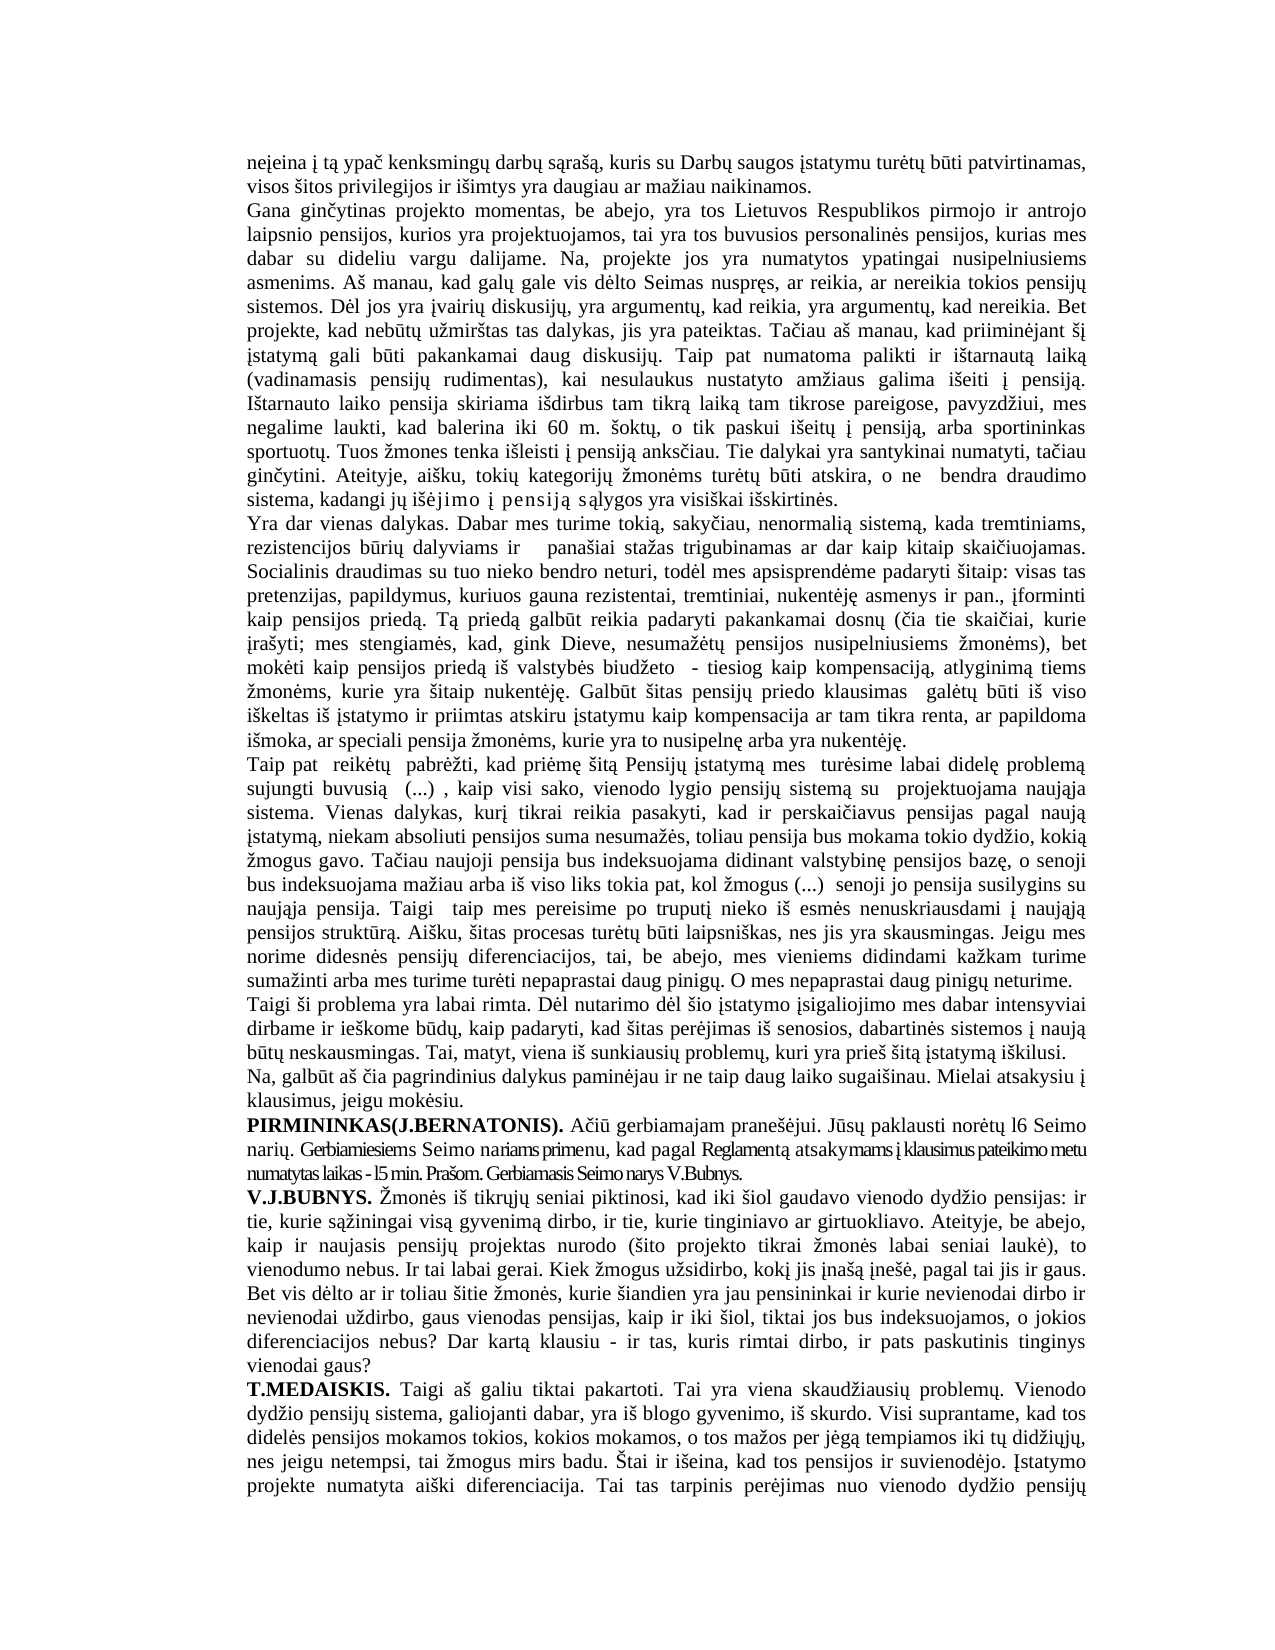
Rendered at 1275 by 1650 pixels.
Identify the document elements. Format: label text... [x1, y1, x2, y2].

text Yra dar vienas dalykas. Dabar mes turime tokią, sakyčiau, nenormalią sistemą, kada tremtiniams, rezistencijos būrių dalyviams ir panašiai stažas trigubinamas ar dar kaip kitaip skaičiuojamas. Socialinis draudimas su tuo nieko bendro neturi, todėl mes apsisprendėme padaryti šitaip: visas tas pretenzijas, papildymus, kuriuos gauna rezistentai, tremtiniai, nukentėję asmenys ir pan., įforminti kaip pensijos priedą. Tą priedą galbūt reikia padaryti pakankamai dosnų (čia tie skaičiai, kurie įrašyti; mes stengiamės, kad, gink Dieve, nesumažėtų pensijos nusipelniusiems žmonėms), bet mokėti kaip pensijos priedą iš valstybės biudžeto - tiesiog kaip kompensaciją, atlyginimą tiems žmonėms, kurie yra šitaip nukentėję. Galbūt šitas pensijų priedo klausimas galėtų būti iš viso iškeltas iš įstatymo ir priimtas atskiru įstatymu kaip kompensacija ar tam tikra renta, ar papildoma išmoka, ar speciali pensija žmonėms, kurie yra to nusipelnę arba yra nukentėję. [247, 511, 1087, 752]
text Na, galbūt aš čia pagrindinius dalykus paminėjau ir ne taip daug laiko sugaišinau. Mielai atsakysiu į klausimus, jeigu mokėsiu. [247, 1064, 1087, 1112]
text PIRMININKAS(J.BERNATONIS). Ačiū gerbiamajam pranešėjui. Jūsų paklausti norėtų l6 Seimo narių. Gerbiamiesiems Seimo nariams primenu, kad pagal Reglamentą atsakymams į klausimus pateikimo metu numatytas laikas - l5 min. Prašom. Gerbiamasis Seimo narys V.Bubnys. [247, 1112, 1087, 1185]
text V.J.BUBNYS. Žmonės iš tikrųjų seniai piktinosi, kad iki šiol gaudavo vienodo dydžio pensijas: ir tie, kurie sąžiningai visą gyvenimą dirbo, ir tie, kurie tinginiavo ar girtuokliavo. Ateityje, be abejo, kaip ir naujasis pensijų projektas nurodo (šito projekto tikrai žmonės labai seniai laukė), to vienodumo nebus. Ir tai labai gerai. Kiek žmogus užsidirbo, kokį jis įnašą įnešė, pagal tai jis ir gaus. Bet vis dėlto ar ir toliau šitie žmonės, kurie šiandien yra jau pensininkai ir kurie nevienodai dirbo ir nevienodai uždirbo, gaus vienodas pensijas, kaip ir iki šiol, tiktai jos bus indeksuojamos, o jokios diferenciacijos nebus? Dar kartą klausiu - ir tas, kuris rimtai dirbo, ir pats paskutinis tinginys vienodai gaus? [247, 1185, 1087, 1377]
text neįeina į tą ypač kenksmingų darbų sąrašą, kuris su Darbų saugos įstatymu turėtų būti patvirtinamas, visos šitos privilegijos ir išimtys yra daugiau ar mažiau naikinamos. [247, 150, 1087, 198]
text Taigi ši problema yra labai rimta. Dėl nutarimo dėl šio įstatymo įsigaliojimo mes dabar intensyviai dirbame ir ieškome būdų, kaip padaryti, kad šitas perėjimas iš senosios, dabartinės sistemos į naują būtų neskausmingas. Tai, matyt, viena iš sunkiausių problemų, kuri yra prieš šitą įstatymą iškilusi. [247, 992, 1087, 1064]
text T.MEDAISKIS. Taigi aš galiu tiktai pakartoti. Tai yra viena skaudžiausių problemų. Vienodo dydžio pensijų sistema, galiojanti dabar, yra iš blogo gyvenimo, iš skurdo. Visi suprantame, kad tos didelės pensijos mokamos tokios, kokios mokamos, o tos mažos per jėgą tempiamos iki tų didžiųjų, nes jeigu netempsi, tai žmogus mirs badu. Štai ir išeina, kad tos pensijos ir suvienodėjo. Įstatymo projekte numatyta aiški diferenciacija. Tai tas tarpinis perėjimas nuo vienodo dydžio pensijų [247, 1377, 1087, 1497]
text Taip pat reikėtų pabrėžti, kad priėmę šitą Pensijų įstatymą mes turėsime labai didelę problemą sujungti buvusią (...) , kaip visi sako, vienodo lygio pensijų sistemą su projektuojama naująja sistema. Vienas dalykas, kurį tikrai reikia pasakyti, kad ir perskaičiavus pensijas pagal naują įstatymą, niekam absoliuti pensijos suma nesumažės, toliau pensija bus mokama tokio dydžio, kokią žmogus gavo. Tačiau naujoji pensija bus indeksuojama didinant valstybinę pensijos bazę, o senoji bus indeksuojama mažiau arba iš viso liks tokia pat, kol žmogus (...) senoji jo pensija susilygins su naująja pensija. Taigi taip mes pereisime po truputį nieko iš esmės nenuskriausdami į naująją pensijos struktūrą. Aišku, šitas procesas turėtų būti laipsniškas, nes jis yra skausmingas. Jeigu mes norime didesnės pensijų diferenciacijos, tai, be abejo, mes vieniems didindami kažkam turime sumažinti arba mes turime turėti nepaprastai daug pinigų. O mes nepaprastai daug pinigų neturime. [247, 752, 1087, 992]
text Gana ginčytinas projekto momentas, be abejo, yra tos Lietuvos Respublikos pirmojo ir antrojo laipsnio pensijos, kurios yra projektuojamos, tai yra tos buvusios personalinės pensijos, kurias mes dabar su dideliu vargu dalijame. Na, projekte jos yra numatytos ypatingai nusipelniusiems asmenims. Aš manau, kad galų gale vis dėlto Seimas nuspręs, ar reikia, ar nereikia tokios pensijų sistemos. Dėl jos yra įvairių diskusijų, yra argumentų, kad reikia, yra argumentų, kad nereikia. Bet projekte, kad nebūtų užmirštas tas dalykas, jis yra pateiktas. Tačiau aš manau, kad priiminėjant šį įstatymą gali būti pakankamai daug diskusijų. Taip pat numatoma palikti ir ištarnautą laiką (vadinamasis pensijų rudimentas), kai nesulaukus nustatyto amžiaus galima išeiti į pensiją. Ištarnauto laiko pensija skiriama išdirbus tam tikrą laiką tam tikrose pareigose, pavyzdžiui, mes negalime laukti, kad balerina iki 60 m. šoktų, o tik paskui išeitų į pensiją, arba sportininkas sportuotų. Tuos žmones tenka išleisti į pensiją anksčiau. Tie dalykai yra santykinai numatyti, tačiau ginčytini. Ateityje, aišku, tokių kategorijų žmonėms turėtų būti atskira, o ne bendra draudimo sistema, kadangi jų išėjimo į pensiją sąlygos yra visiškai išskirtinės. [247, 198, 1087, 511]
